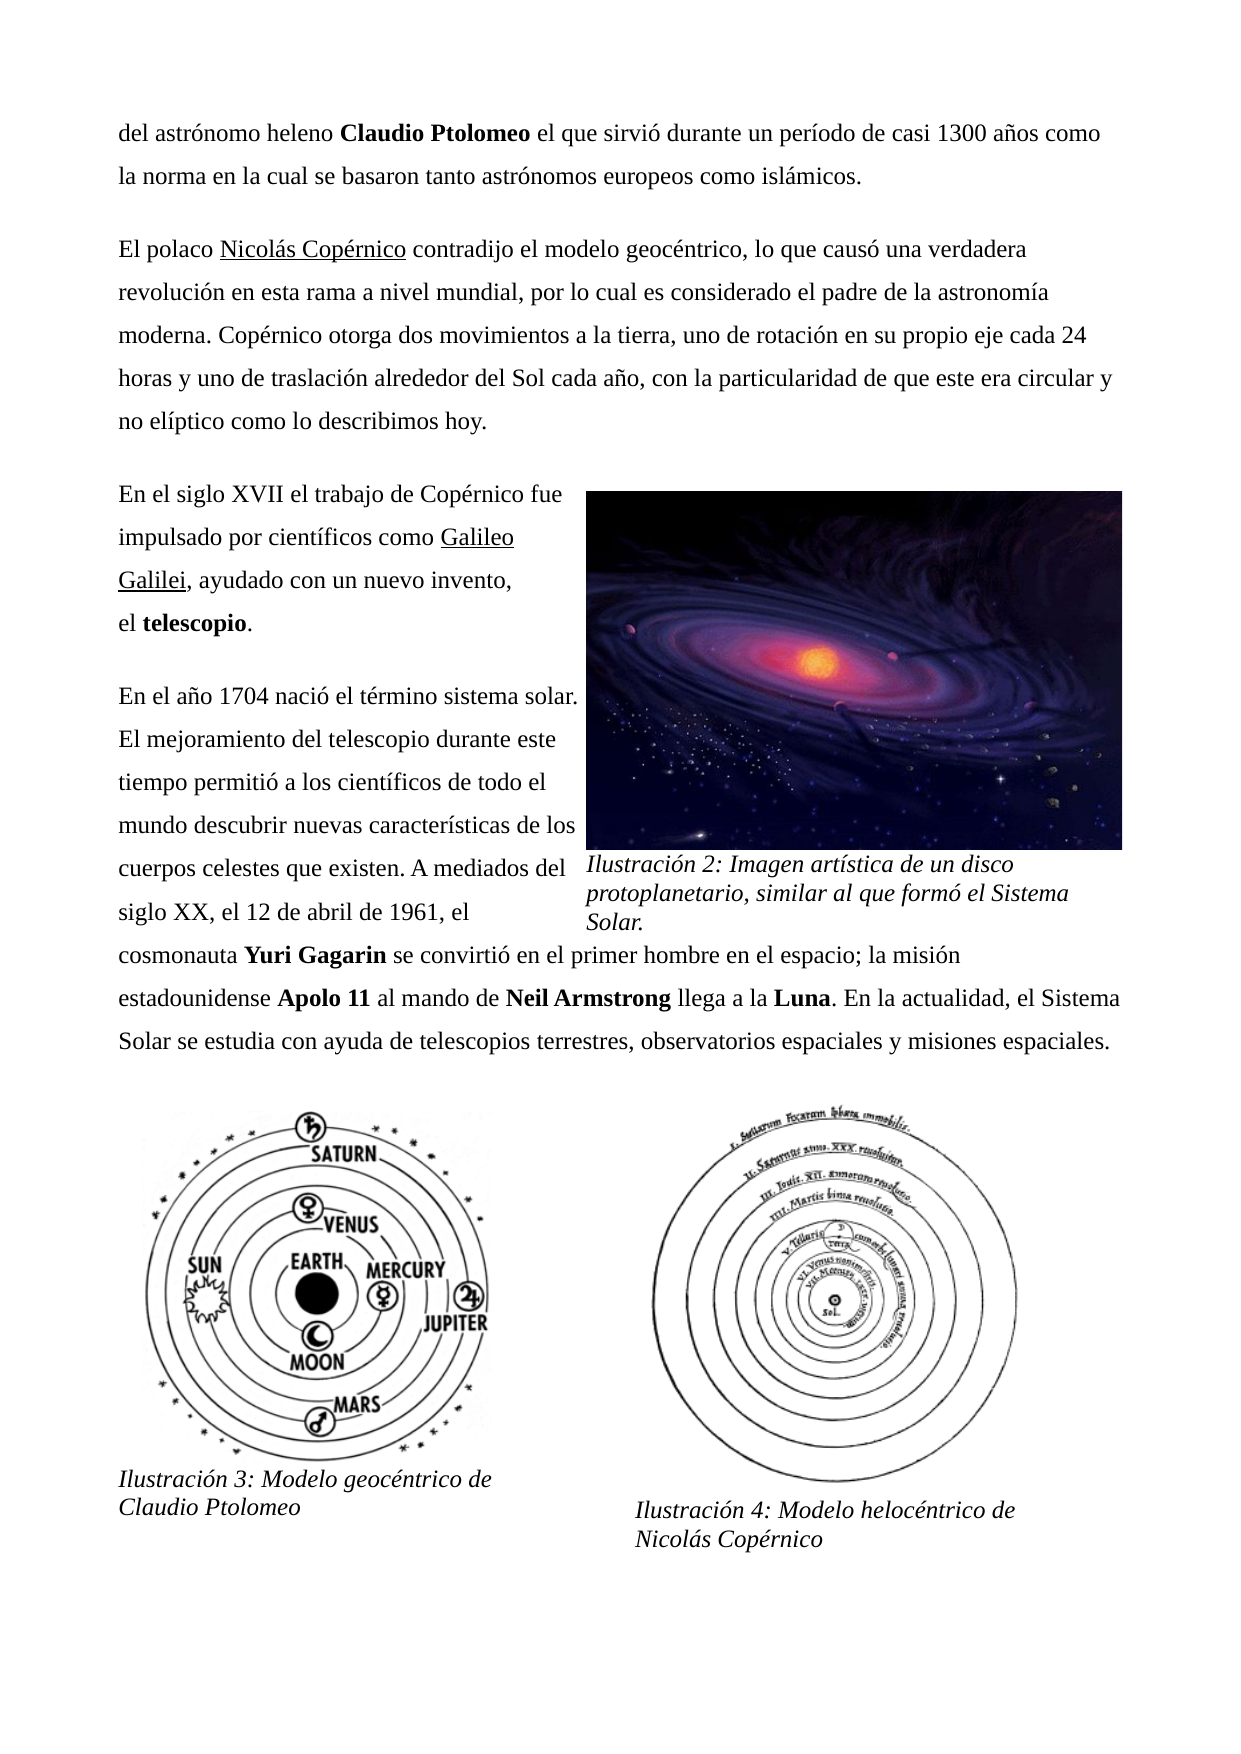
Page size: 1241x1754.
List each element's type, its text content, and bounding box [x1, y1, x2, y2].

text Ilustración 2: Imagen artística de un disco protoplanetario, similar al que formó el Sistema Solar. [586, 850, 1122, 936]
text Ilustración 3: Modelo geocéntrico de Claudio Ptolomeo [118, 1111, 516, 1521]
text del astrónomo heleno Claudio Ptolomeo el que sirvió durante un período de casi 1300 años como la norma en la cual se basaron tanto astrónomos europeos como islámicos. [118, 118, 1122, 190]
picture [142, 1111, 492, 1464]
text En el año 1704 nació el término sistema solar. El mejoramiento del telescopio durante este tiempo permitió a los científicos de todo el mundo descubrir nuevas características de los cuerpos celestes que existen. A mediados del siglo XX, el 12 de abril de 1961, el cosmonauta Yuri Gagarin se convirtió en el primer hombre en el espacio; la misión estadounidense Apolo 11 al mando de Neil Armstrong llega a la Luna. En la actualidad, el Sistema Solar se estudia con ayuda de telescopios terrestres, observatorios espaciales y misiones espaciales. [118, 681, 1122, 1055]
text En el siglo XVII el trabajo de Copérnico fue impulsado por científicos como Galileo Galilei, ayudado con un nuevo invento, el telescopio. [118, 479, 1122, 637]
picture [586, 491, 1123, 850]
picture [634, 1097, 1033, 1496]
text El polaco Nicolás Copérnico contradijo el modelo geocéntrico, lo que causó una verdadera revolución en esta rama a nivel mundial, por lo cual es considerado el padre de la astronomía moderna. Copérnico otorga dos movimientos a la tierra, uno de rotación en su propio eje cada 24 horas y uno de traslación alrededor del Sol cada año, con la particularidad de que este era circular y no elíptico como lo describimos hoy. [118, 234, 1122, 435]
text Ilustración 4: Modelo helocéntrico de Nicolás Copérnico [635, 1496, 1033, 1553]
